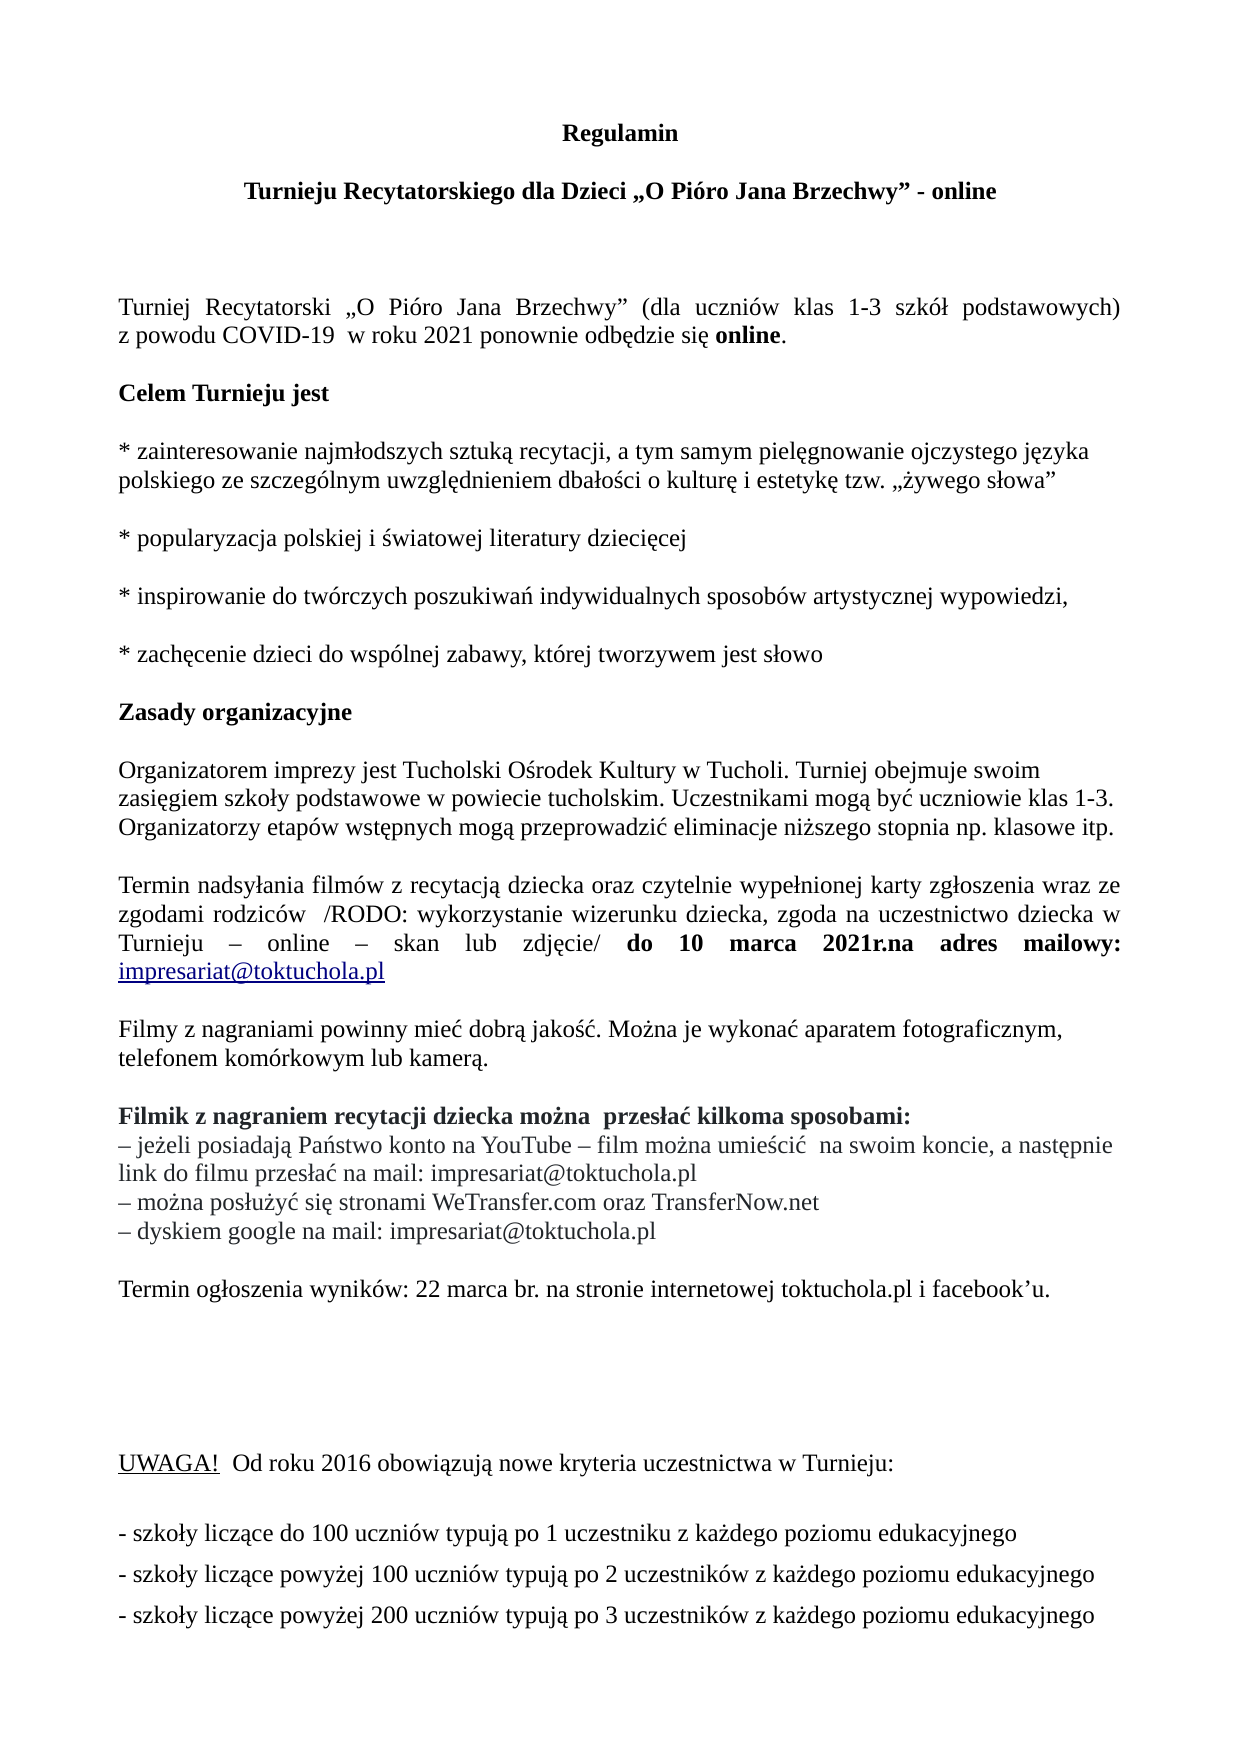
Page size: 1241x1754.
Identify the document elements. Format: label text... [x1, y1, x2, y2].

text - szkoły liczące do 100 uczniów typują po 1 uczestniku z każdego poziomu edukacyjnego [118, 1518, 1122, 1546]
text Termin ogłoszenia wyników: 22 marca br. na stronie internetowej toktuchola.pl i facebook’u. [118, 1274, 1122, 1303]
text Filmik z nagraniem recytacji dziecka można przesłać kilkoma sposobami: – jeżeli posiadają Państwo konto na YouTube – film można umieścić na swoim koncie, a następnie link do filmu przesłać na mail: impresariat@toktuchola.pl – można posłużyć się stronami WeTransfer.com oraz TransferNow.net – dyskiem google na mail: impresariat@toktuchola.pl [118, 1101, 1122, 1245]
text Filmy z nagraniami powinny mieć dobrą jakość. Można je wykonać aparatem fotograficznym, telefonem komórkowym lub kamerą. [118, 1014, 1122, 1072]
text Termin nadsyłania filmów z recytacją dziecka oraz czytelnie wypełnionej karty zgłoszenia wraz ze zgodami rodziców /RODO: wykorzystanie wizerunku dziecka, zgoda na uczestnictwo dziecka w Turnieju – online – skan lub zdjęcie/ do 10 marca 2021r.na adres mailowy: impresariat@toktuchola.pl [118, 870, 1122, 985]
text Turnieju Recytatorskiego dla Dzieci „O Pióro Jana Brzechwy” - online [118, 176, 1122, 205]
text Regulamin [118, 118, 1122, 147]
text * zachęcenie dzieci do wspólnej zabawy, której tworzywem jest słowo [118, 639, 1122, 668]
text * zainteresowanie najmłodszych sztuką recytacji, a tym samym pielęgnowanie ojczystego języka polskiego ze szczególnym uwzględnieniem dbałości o kulturę i estetykę tzw. „żywego słowa” [118, 436, 1122, 494]
text - szkoły liczące powyżej 100 uczniów typują po 2 uczestników z każdego poziomu edukacyjnego [118, 1559, 1122, 1587]
text * inspirowanie do twórczych poszukiwań indywidualnych sposobów artystycznej wypowiedzi, [118, 581, 1122, 610]
text Turniej Recytatorski „O Pióro Jana Brzechwy” (dla uczniów klas 1-3 szkół podstawowych) z powodu COVID-19 w roku 2021 ponownie odbędzie się online. [118, 292, 1122, 349]
text - szkoły liczące powyżej 200 uczniów typują po 3 uczestników z każdego poziomu edukacyjnego [118, 1600, 1122, 1629]
text Zasady organizacyjne [118, 697, 1122, 726]
text Celem Turnieju jest [118, 378, 1122, 407]
text UWAGA! Od roku 2016 obowiązują nowe kryteria uczestnictwa w Turnieju: [118, 1448, 1122, 1476]
text Organizatorem imprezy jest Tucholski Ośrodek Kultury w Tucholi. Turniej obejmuje swoim zasięgiem szkoły podstawowe w powiecie tucholskim. Uczestnikami mogą być uczniowie klas 1-3. Organizatorzy etapów wstępnych mogą przeprowadzić eliminacje niższego stopnia np. klasowe itp. [118, 755, 1122, 841]
text * popularyzacja polskiej i światowej literatury dziecięcej [118, 523, 1122, 552]
